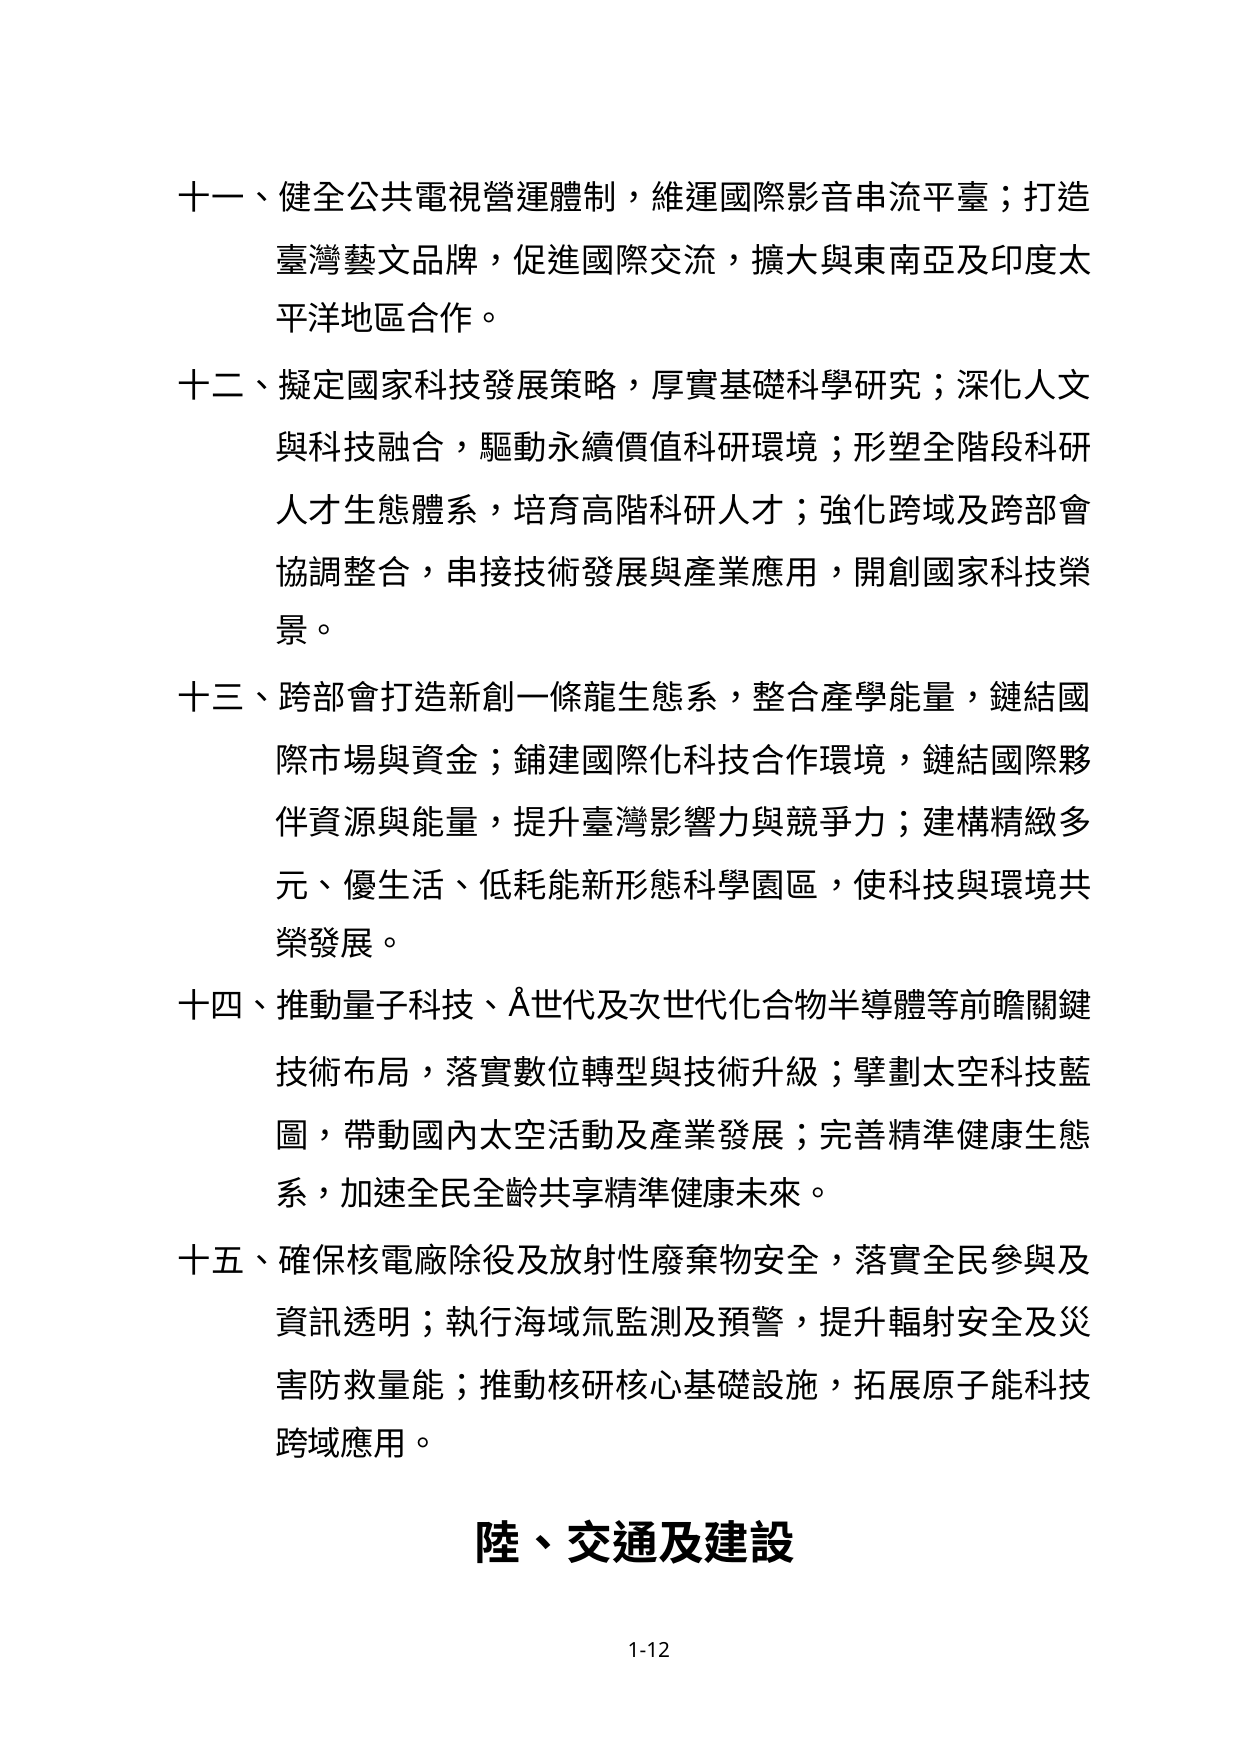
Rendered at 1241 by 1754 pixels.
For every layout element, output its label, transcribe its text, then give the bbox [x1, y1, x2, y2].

text 十一、健全公共電視營運體制，維運國際影音串流平臺；打造臺灣藝文品牌，促進國際交流，擴大與東南亞及印度太平洋地區合作。 [177, 159, 1092, 347]
text 十四、推動量子科技、Å世代及次世代化合物半導體等前瞻關鍵技術布局，落實數位轉型與技術升級；擘劃太空科技藍圖，帶動國內太空活動及產業發展；完善精準健康生態系，加速全民全齡共享精準健康未來。 [177, 972, 1092, 1222]
text 十三、跨部會打造新創一條龍生態系，整合產學能量，鏈結國際市場與資金；鋪建國際化科技合作環境，鏈結國際夥伴資源與能量，提升臺灣影響力與競爭力；建構精緻多元、優生活、低耗能新形態科學園區，使科技與環境共榮發展。 [177, 659, 1092, 972]
text 十二、擬定國家科技發展策略，厚實基礎科學研究；深化人文與科技融合，驅動永續價值科研環境；形塑全階段科研人才生態體系，培育高階科研人才；強化跨域及跨部會協調整合，串接技術發展與產業應用，開創國家科技榮景。 [177, 347, 1092, 659]
text 十五、確保核電廠除役及放射性廢棄物安全，落實全民參與及資訊透明；執行海域氚監測及預警，提升輻射安全及災害防救量能；推動核研核心基礎設施，拓展原子能科技跨域應用。 [177, 1222, 1092, 1472]
subtitle 陸、交通及建設 [177, 1509, 1092, 1572]
